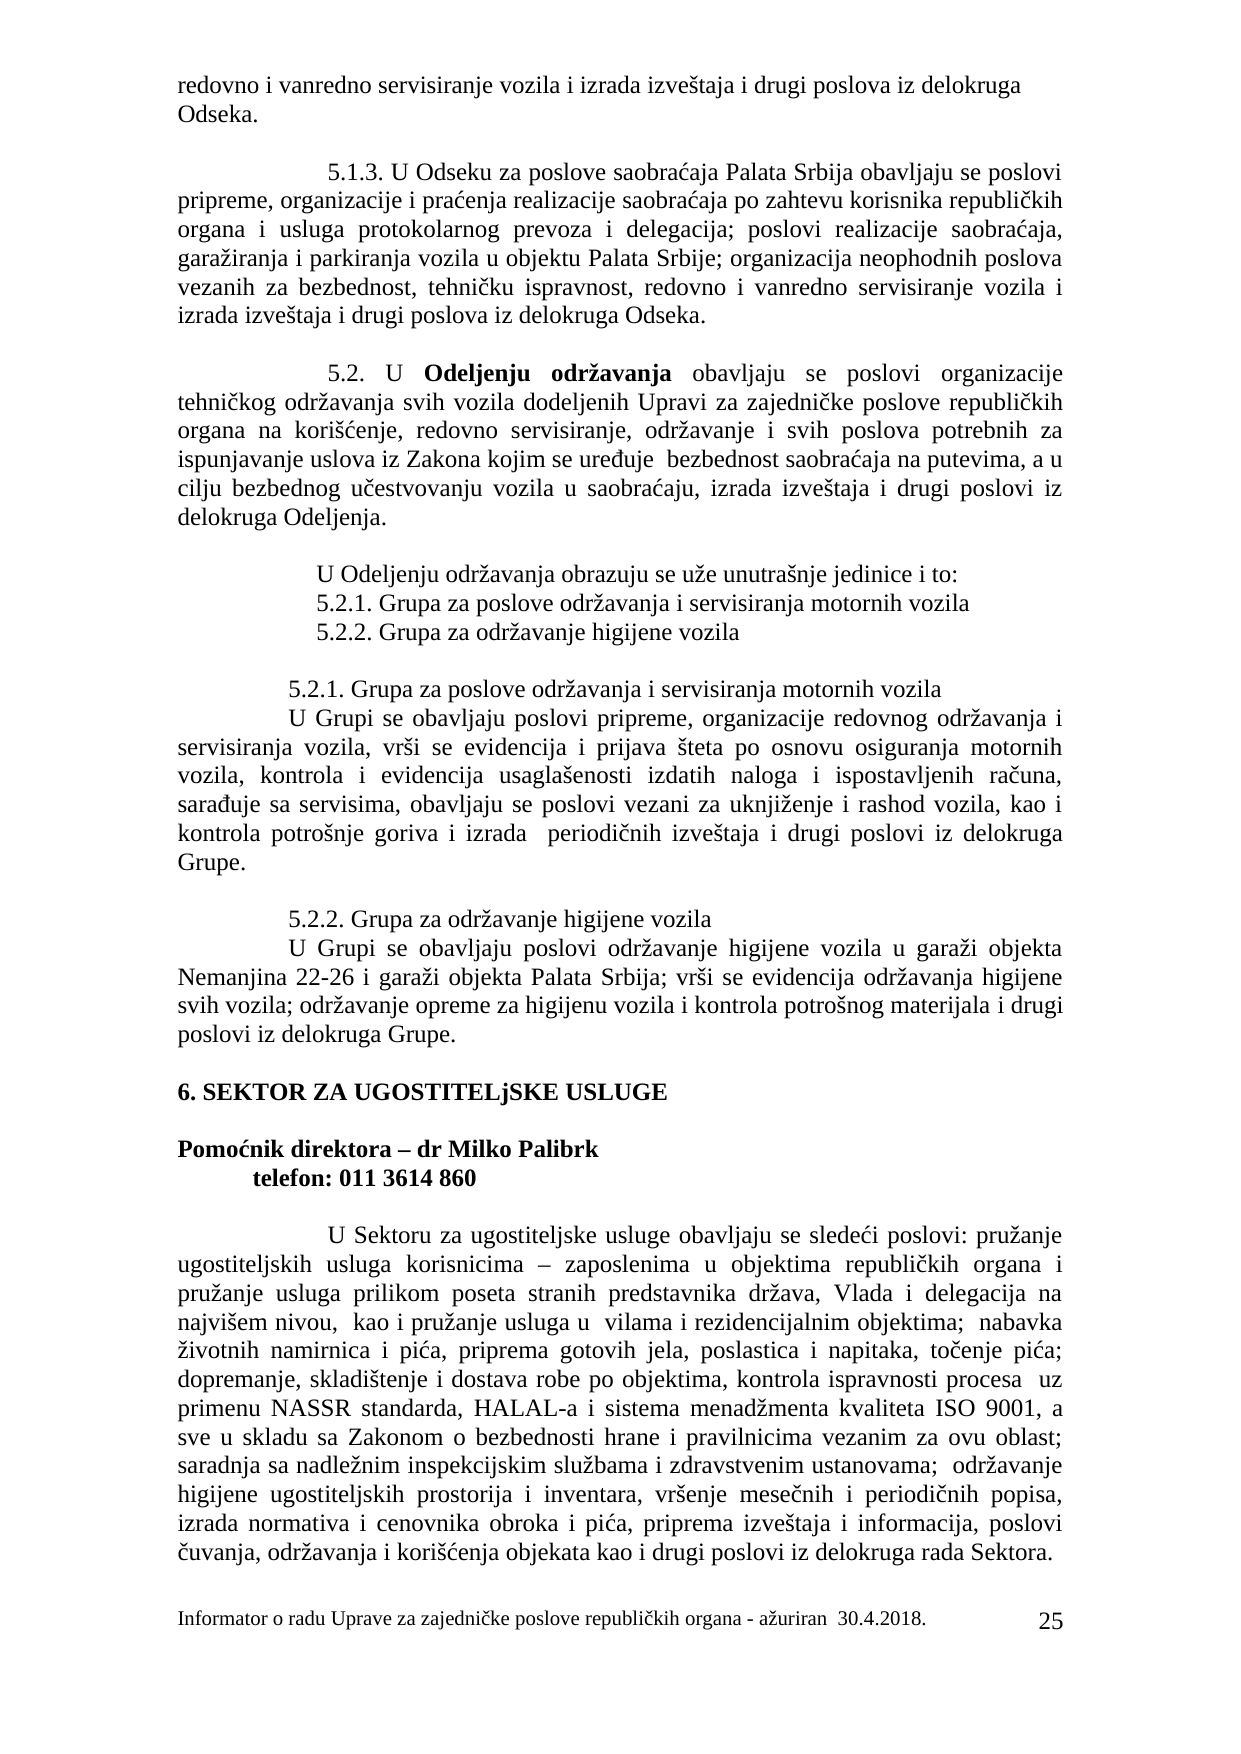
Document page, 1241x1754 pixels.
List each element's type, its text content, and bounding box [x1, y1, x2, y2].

text redovno i vanredno servisiranje vozila i izrada izveštaja i drugi poslova iz delokruga Odseka. [177, 70, 1063, 128]
text U Odelјenju održavanja obrazuju se uže unutrašnje jedinice i to: [177, 559, 1063, 588]
text 5.2. U Odelјenju održavanja obavlјaju se poslovi organizacije tehničkog održavanja svih vozila dodelјenih Upravi za zajedničke poslove republičkih organa na korišćenje, redovno servisiranje, održavanje i svih poslova potrebnih za ispunjavanje uslova iz Zakona kojim se uređuje bezbednost saobraćaja na putevima, a u cilјu bezbednog učestvovanju vozila u saobraćaju, izrada izveštaja i drugi poslovi iz delokruga Odelјenja. [177, 358, 1063, 530]
text 5.2.2. Grupa za održavanje higijene vozila [177, 904, 1063, 933]
text U Grupi se obavlјaju poslovi održavanje higijene vozila u garaži objekta Nemanjina 22-26 i garaži objekta Palata Srbija; vrši se evidencija održavanja higijene svih vozila; održavanje opreme za higijenu vozila i kontrola potrošnog materijala i drugi poslovi iz delokruga Grupe. [177, 933, 1063, 1048]
text 5.2.2. Grupa za održavanje higijene vozila [177, 617, 1063, 645]
text 5.1.3. U Odseku za poslove saobraćaja Palata Srbija obavlјaju se poslovi pripreme, organizacije i praćenja realizacije saobraćaja po zahtevu korisnika republičkih organa i usluga protokolarnog prevoza i delegacija; poslovi realizacije saobraćaja, garažiranja i parkiranja vozila u objektu Palata Srbije; organizacija neophodnih poslova vezanih za bezbednost, tehničku ispravnost, redovno i vanredno servisiranje vozila i izrada izveštaja i drugi poslova iz delokruga Odseka. [177, 157, 1063, 329]
text telefon: 011 3614 860 [177, 1163, 1063, 1192]
text 5.2.1. Grupa za poslove održavanja i servisiranja motornih vozila [177, 674, 1063, 703]
text U Sektoru za ugostitelјske usluge obavlјaju se sledeći poslovi: pružanje ugostitelјskih usluga korisnicima – zaposlenima u objektima republičkih organa i pružanje usluga prilikom poseta stranih predstavnika država, Vlada i delegacija na najvišem nivou, kao i pružanje usluga u vilama i rezidencijalnim objektima; nabavka životnih namirnica i pića, priprema gotovih jela, poslastica i napitaka, točenje pića; dopremanje, skladištenje i dostava robe po objektima, kontrola ispravnosti procesa uz primenu NASSR standarda, HALAL-a i sistema menadžmenta kvaliteta ISO 9001, a sve u skladu sa Zakonom o bezbednosti hrane i pravilnicima vezanim za ovu oblast; saradnja sa nadležnim inspekcijskim službama i zdravstvenim ustanovama; održavanje higijene ugostitelјskih prostorija i inventara, vršenje mesečnih i periodičnih popisa, izrada normativa i cenovnika obroka i pića, priprema izveštaja i informacija, poslovi čuvanja, održavanja i korišćenja objekata kao i drugi poslovi iz delokruga rada Sektora. [177, 1220, 1063, 1565]
text Pomoćnik direktora – dr Milko Palibrk [177, 1134, 1063, 1163]
text 5.2.1. Grupa za poslove održavanja i servisiranja motornih vozila [177, 588, 1063, 617]
text 6. SEKTOR ZA UGOSTITELjSKE USLUGE [177, 1077, 1063, 1105]
text U Grupi se obavlјaju poslovi pripreme, organizacije redovnog održavanja i servisiranja vozila, vrši se evidencija i prijava šteta po osnovu osiguranja motornih vozila, kontrola i evidencija usaglašenosti izdatih naloga i ispostavlјenih računa, sarađuje sa servisima, obavlјaju se poslovi vezani za uknjiženje i rashod vozila, kao i kontrola potrošnje goriva i izrada periodičnih izveštaja i drugi poslovi iz delokruga Grupe. [177, 703, 1063, 875]
